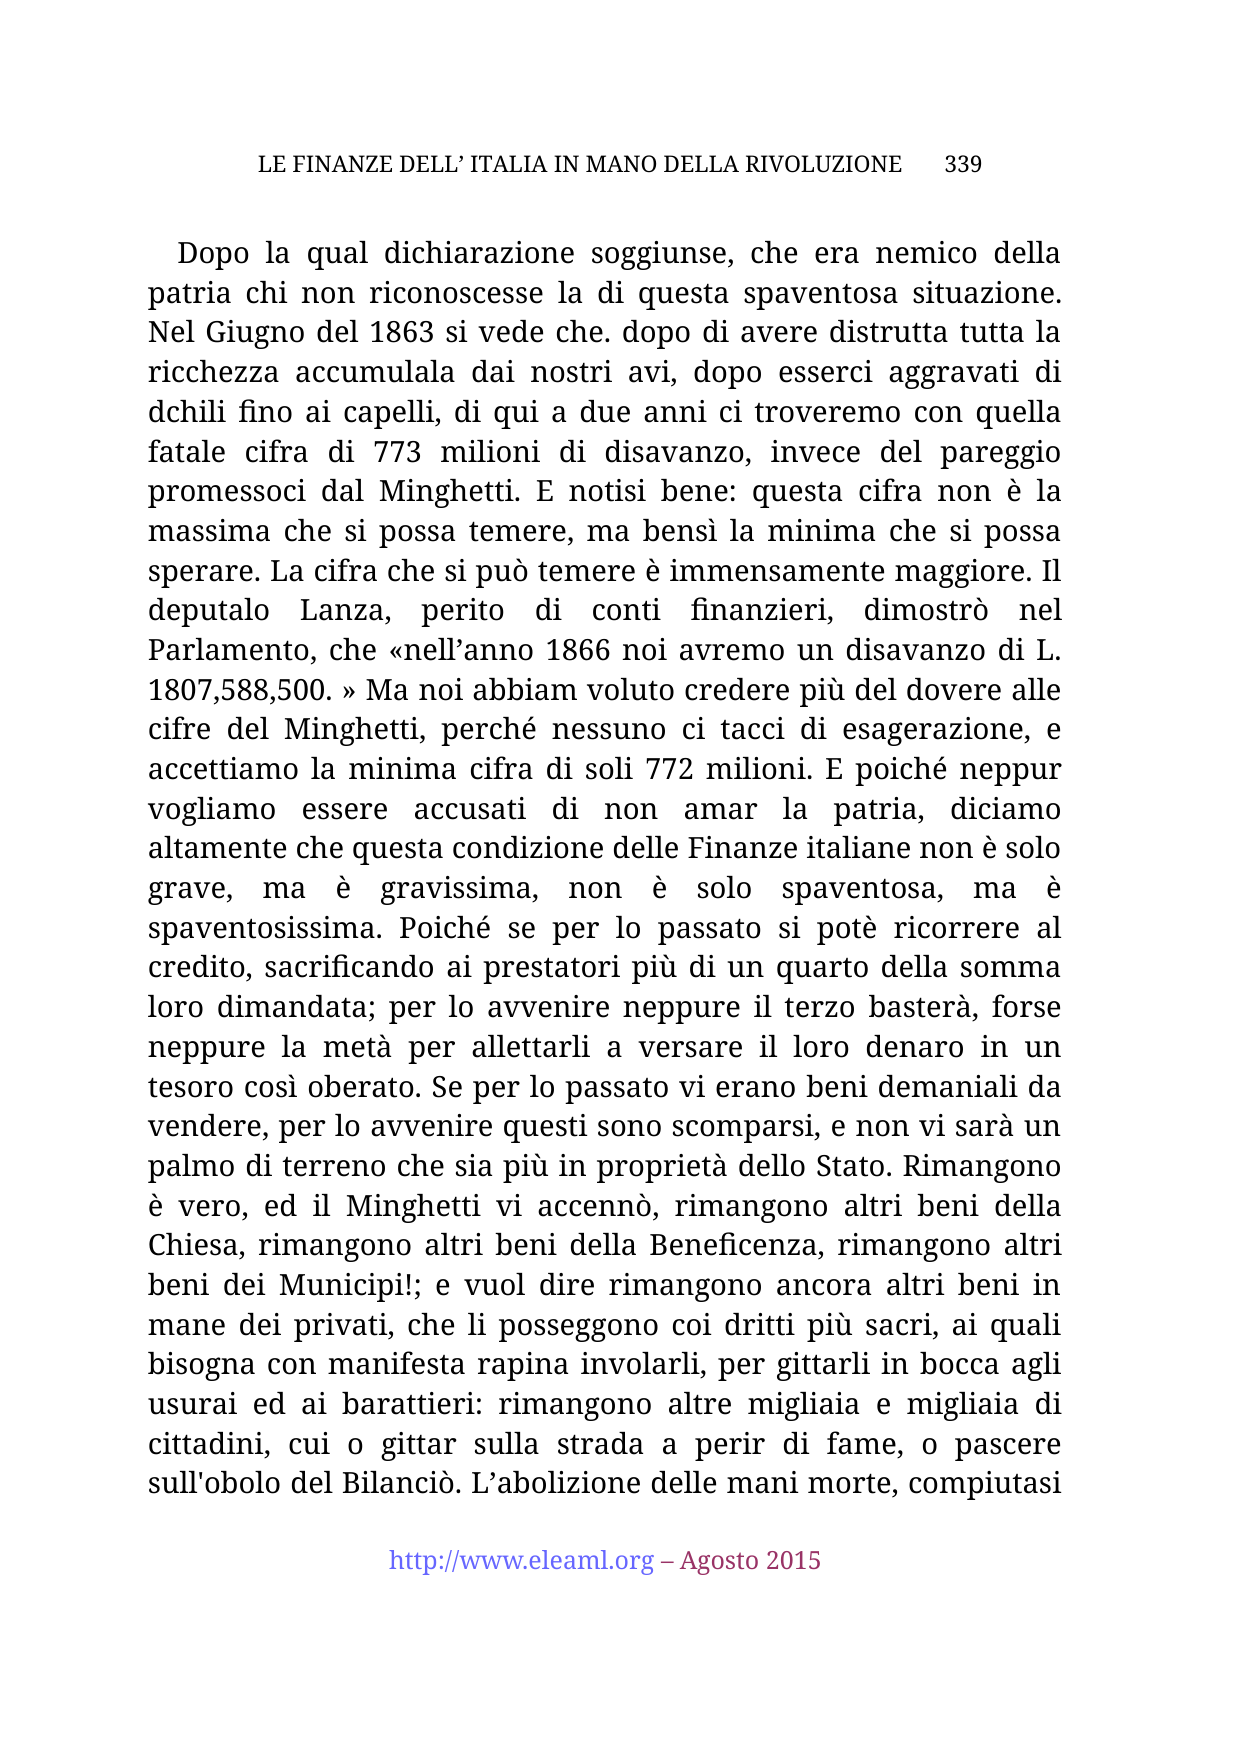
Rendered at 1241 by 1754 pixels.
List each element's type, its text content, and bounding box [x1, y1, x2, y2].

text Dopo la qual dichiarazione soggiunse, che era nemico della patria chi non riconoscesse la di questa spaventosa situazione. Nel Giugno del 1863 si vede che. dopo di avere distrutta tutta la ricchezza accumulala dai nostri avi, dopo esserci aggravati di dchili fino ai capelli, di qui a due anni ci troveremo con quella fatale cifra di 773 milioni di disavanzo, invece del pareggio promessoci dal Minghetti. E notisi bene: questa cifra non è la massima che si possa temere, ma bensì la minima che si possa sperare. La cifra che si può temere è immensamente maggiore. Il deputalo Lanza, perito di conti finanzieri, dimostrò nel Parlamento, che «nell’anno 1866 noi avremo un disavanzo di L. 1807,588,500. » Ma noi abbiam voluto credere più del dovere alle cifre del Minghetti, perché nessuno ci tacci di esagerazione, e accettiamo la minima cifra di soli 772 milioni. E poiché neppur vogliamo essere accusati di non amar la patria, diciamo altamente che questa condizione delle Finanze italiane non è solo grave, ma è gravissima, non è solo spaventosa, ma è spaventosissima. Poiché se per lo passato si potè ricorrere al credito, sacrificando ai prestatori più di un quarto della somma loro dimandata; per lo avvenire neppure il terzo basterà, forse neppure la metà per allettarli a versare il loro denaro in un tesoro così oberato. Se per lo passato vi erano beni demaniali da vendere, per lo avvenire questi sono scomparsi, e non vi sarà un palmo di terreno che sia più in proprietà dello Stato. Rimangono è vero, ed il Minghetti vi accennò, rimangono altri beni della Chiesa, rimangono altri beni della Beneficenza, rimangono altri beni dei Municipi!; e vuol dire rimangono ancora altri beni in mane dei privati, che li posseggono coi dritti più sacri, ai quali bisogna con manifesta rapina involarli, per gittarli in bocca agli usurai ed ai barattieri: rimangono altre migliaia e migliaia di cittadini, cui o gittar sulla strada a perir di fame, o pascere sull'obolo del Bilanciò. L’abolizione delle mani morte, compiutasi [148, 232, 1063, 1502]
